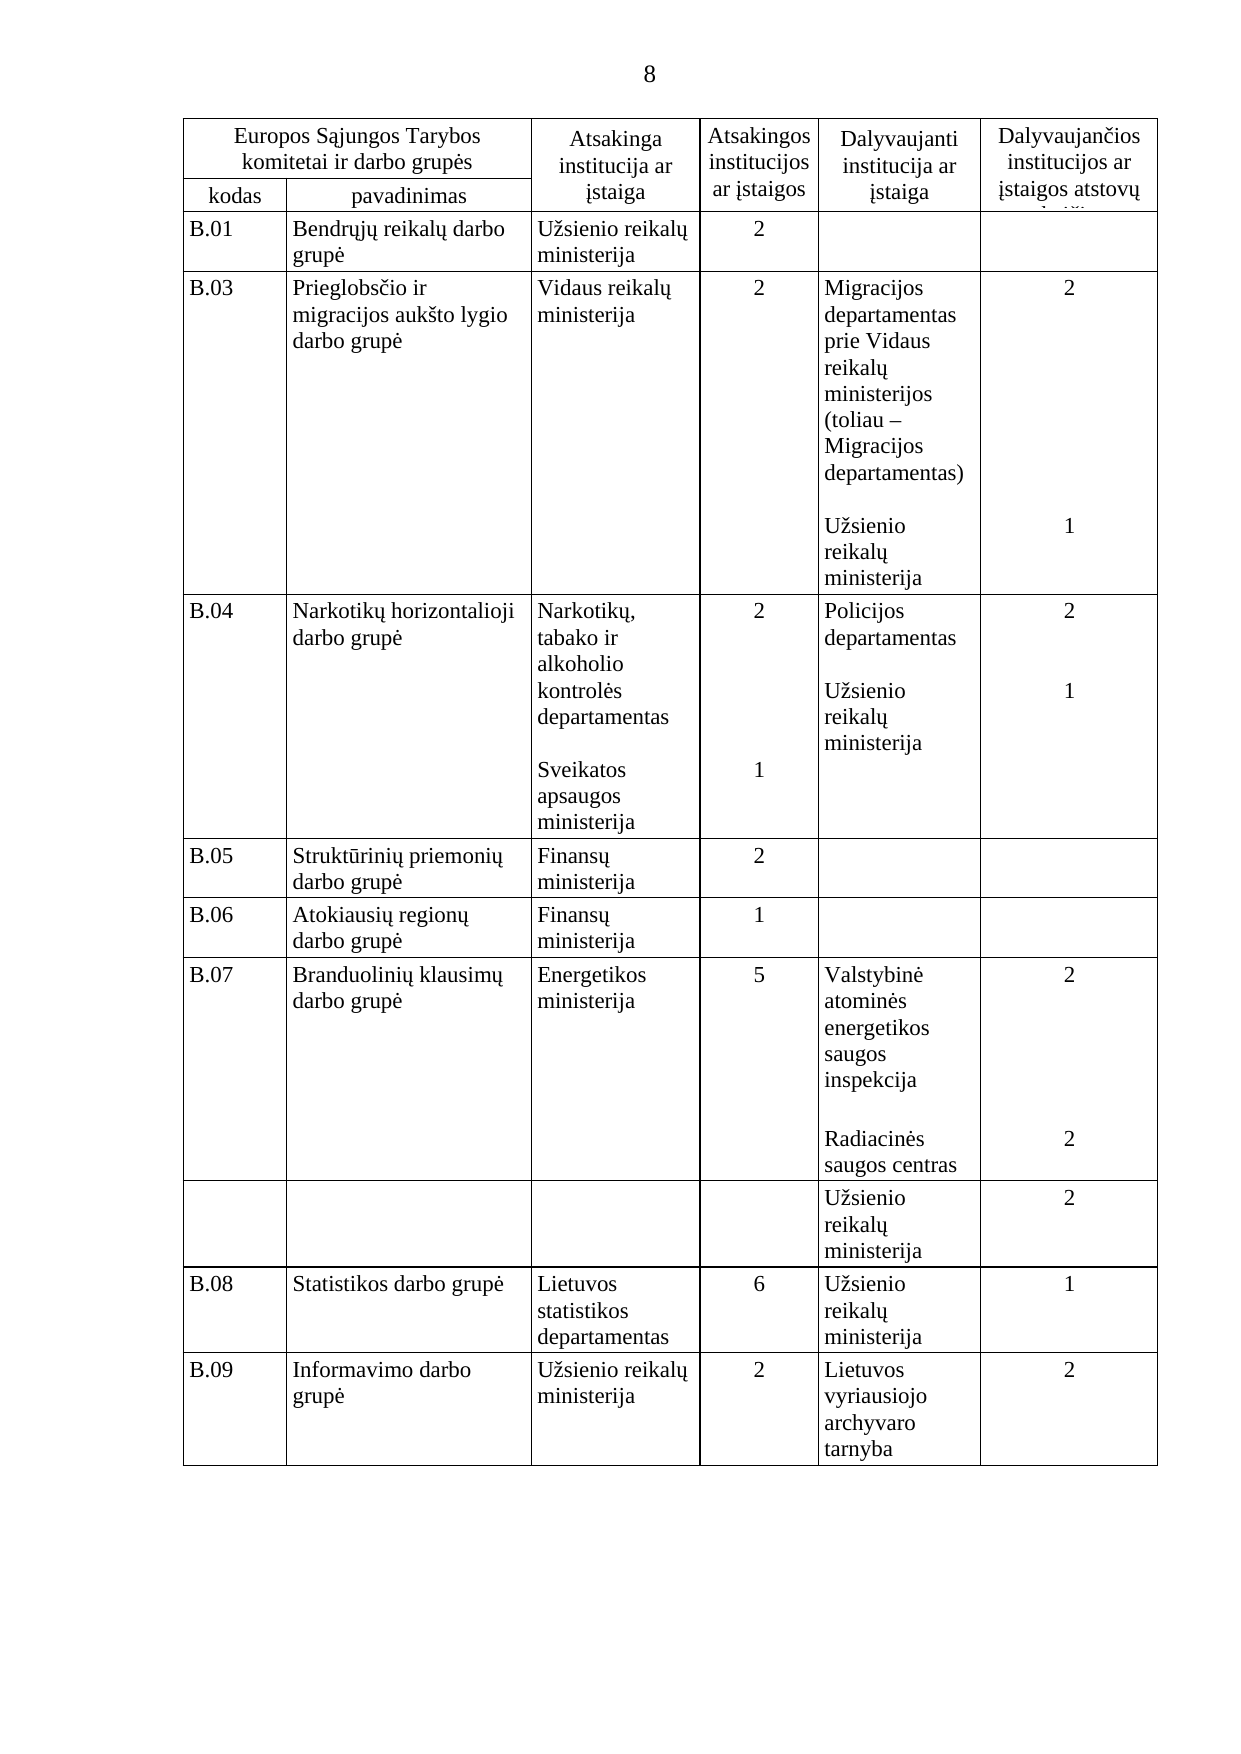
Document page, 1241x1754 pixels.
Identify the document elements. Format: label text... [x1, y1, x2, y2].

table_cell [981, 212, 1157, 271]
table_cell Informavimo darbo grupė [287, 1353, 531, 1464]
table_cell Branduolinių klausimų darbo grupė [287, 958, 531, 1122]
table_cell 2 [701, 212, 818, 271]
table_header Atsakingos institucijos ar įstaigos atstovų skaičius [701, 119, 818, 211]
table_header Atsakinga institucija ar įstaiga [532, 119, 699, 211]
table_cell Struktūrinių priemonių darbo grupė [287, 839, 531, 897]
table_cell Valstybinė atominės energetikos saugos inspekcija [819, 958, 980, 1122]
table_cell [819, 898, 980, 957]
table_cell [184, 1181, 286, 1266]
table_cell Bendrųjų reikalų darbo grupė [287, 212, 531, 271]
table_cell Prieglobsčio ir migracijos aukšto lygio darbo grupė [287, 272, 531, 594]
table_cell kodas [184, 179, 286, 211]
table_cell Užsienio reikalų ministerija [819, 1181, 980, 1266]
table_cell 2 [701, 272, 818, 594]
table_cell B.06 [184, 898, 286, 957]
table_cell B.03 [184, 272, 286, 594]
table_cell 2 [981, 1181, 1157, 1266]
table_header Europos Sąjungos Tarybos komitetai ir darbo grupės [184, 119, 531, 178]
table_cell B.09 [184, 1353, 286, 1464]
table_cell B.08 [184, 1268, 286, 1352]
table_cell B.07 [184, 958, 286, 1122]
table_cell Radiacinės saugos centras [819, 1122, 980, 1180]
table_cell Migracijos departamentas prie Vidaus reikalų ministerijos (toliau – Migracijos departamentas) Užsienio reikalų ministerija [819, 272, 980, 594]
table_cell [981, 898, 1157, 957]
table_cell [819, 212, 980, 271]
table_cell B.01 [184, 212, 286, 271]
table_cell 5 [701, 958, 818, 1122]
table_cell [701, 1122, 818, 1180]
table_cell 1 [701, 898, 818, 957]
table_cell Užsienio reikalų ministerija [819, 1268, 980, 1352]
table_cell Finansų ministerija [532, 839, 699, 897]
table_cell Finansų ministerija [532, 898, 699, 957]
table_cell Lietuvos statistikos departamentas [532, 1268, 699, 1352]
table_cell [701, 1181, 818, 1266]
table_cell [819, 839, 980, 897]
table_cell [532, 1122, 699, 1180]
table_cell 2 [981, 1122, 1157, 1180]
table_cell [287, 1122, 531, 1180]
table_cell B.05 [184, 839, 286, 897]
table_cell [287, 1181, 531, 1266]
table_cell Atokiausių regionų darbo grupė [287, 898, 531, 957]
table_cell B.04 [184, 595, 286, 838]
table_header Dalyvaujančios institucijos ar įstaigos atstovų skaičius [981, 119, 1157, 211]
table_cell 2 1 [701, 595, 818, 838]
table_cell 1 [981, 1268, 1157, 1352]
table_cell Narkotikų horizontalioji darbo grupė [287, 595, 531, 838]
table_cell [981, 839, 1157, 897]
table_cell 2 1 [981, 595, 1157, 838]
table_header Dalyvaujanti institucija ar įstaiga [819, 119, 980, 211]
table_cell pavadinimas [287, 179, 531, 211]
table_cell [532, 1181, 699, 1266]
table_cell Lietuvos vyriausiojo archyvaro tarnyba [819, 1353, 980, 1464]
table_cell 2 [701, 1353, 818, 1464]
table_cell Užsienio reikalų ministerija [532, 212, 699, 271]
table_cell 6 [701, 1268, 818, 1352]
table_cell Užsienio reikalų ministerija [532, 1353, 699, 1464]
table_cell Vidaus reikalų ministerija [532, 272, 699, 594]
table_cell 2 [981, 958, 1157, 1122]
table_cell 2 1 [981, 272, 1157, 594]
table_cell [184, 1122, 286, 1180]
table_cell Narkotikų, tabako ir alkoholio kontrolės departamentas Sveikatos apsaugos ministerija [532, 595, 699, 838]
table_cell 2 [981, 1353, 1157, 1464]
table_cell Statistikos darbo grupė [287, 1268, 531, 1352]
table_cell 2 [701, 839, 818, 897]
table_cell Policijos departamentas Užsienio reikalų ministerija [819, 595, 980, 838]
table_cell Energetikos ministerija [532, 958, 699, 1122]
